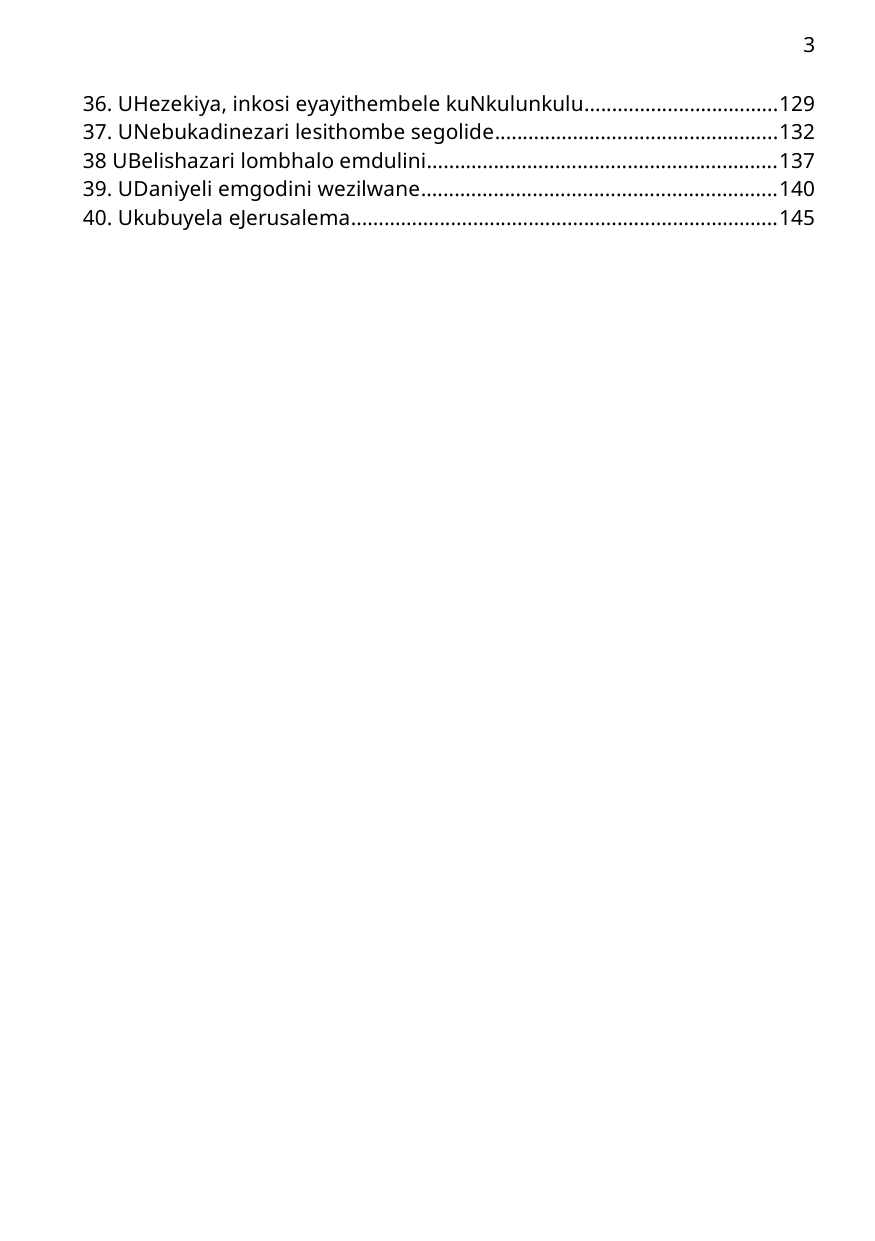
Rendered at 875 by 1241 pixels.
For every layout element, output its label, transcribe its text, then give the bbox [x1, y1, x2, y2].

text 36. UHezekiya, inkosi eyayithembele kuNkulunkulu 129 [83, 88, 815, 117]
text 39. UDaniyeli emgodini wezilwane 140 [83, 174, 815, 203]
text 40. Ukubuyela eJerusalema 145 [83, 203, 815, 231]
text 37. UNebukadinezari lesithombe segolide 132 [83, 117, 815, 146]
text 38 UBelishazari lombhalo emdulini 137 [83, 146, 815, 174]
